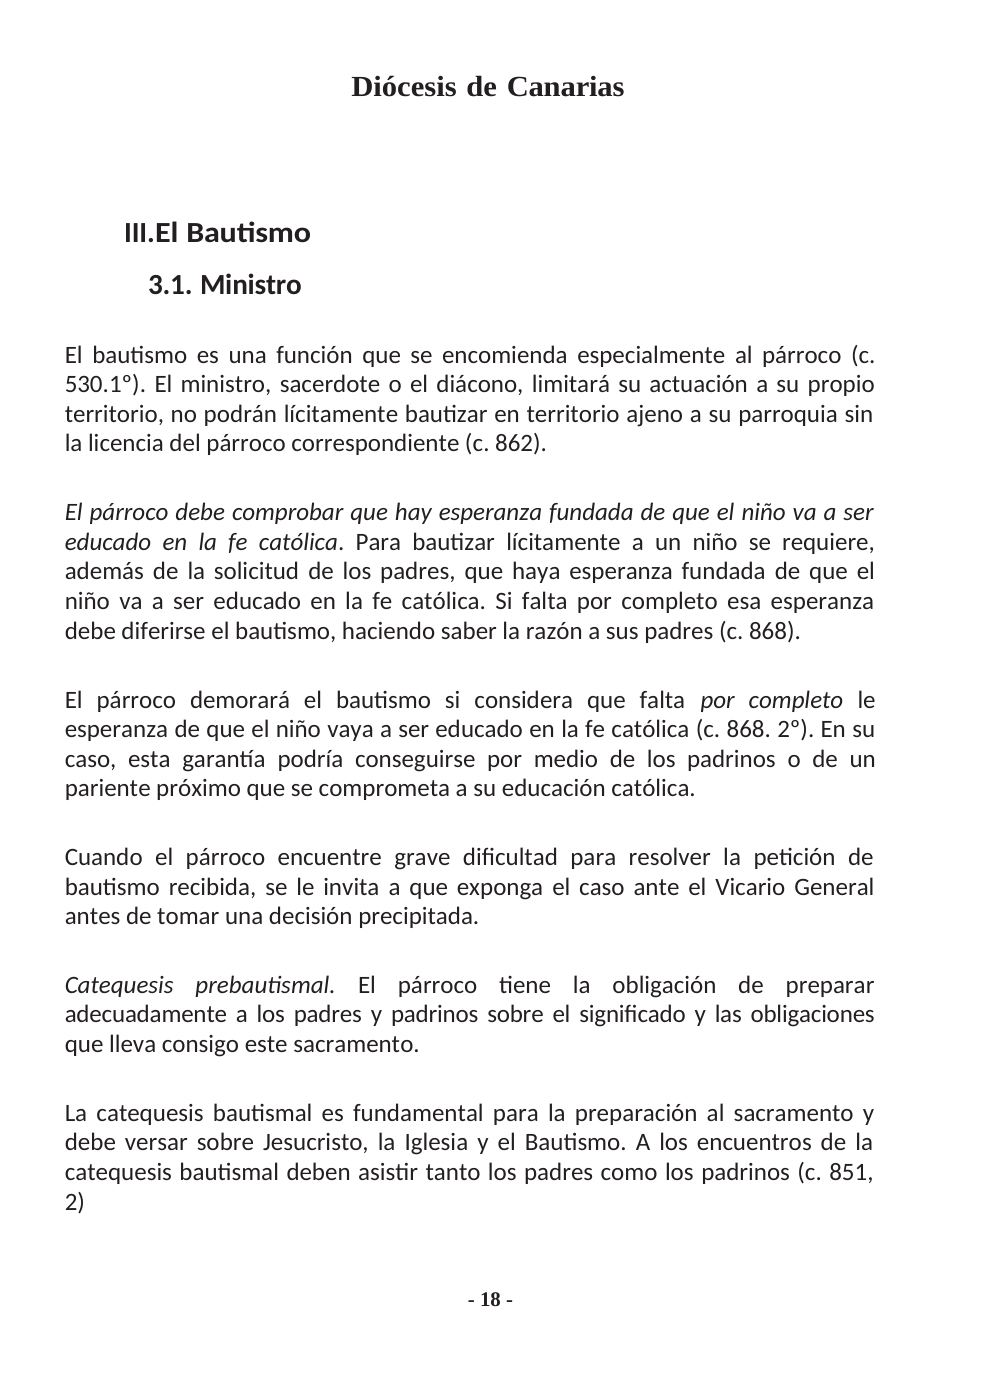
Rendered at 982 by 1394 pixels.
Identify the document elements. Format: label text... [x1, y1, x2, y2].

text El bautismo es una función que se encomienda especialmente al párroco (c. 530.1º). El ministro, sacerdote o el diácono, limitará su actuación a su propio territorio, no podrán lícitamente bautizar en territorio ajeno a su parroquia sin la licencia del párroco correspondiente (c. 862). [64, 339, 875, 458]
text El párroco debe comprobar que hay esperanza fundada de que el niño va a ser educado en la fe católica. Para bautizar lícitamente a un niño se requiere, además de la solicitud de los padres, que haya esperanza fundada de que el niño va a ser educado en la fe católica. Si falta por completo esa esperanza debe diferirse el bautismo, haciendo saber la razón a sus padres (c. 868). [64, 497, 876, 645]
text La catequesis bautismal es fundamental para la preparación al sacramento y debe versar sobre Jesucristo, la Iglesia y el Bautismo. A los encuentros de la catequesis bautismal deben asistir tanto los padres como los padrinos (c. 851, 2) [64, 1097, 875, 1216]
text Catequesis prebautismal. El párroco tiene la obligación de preparar adecuadamente a los padres y padrinos sobre el significado y las obligaciones que lleva consigo este sacramento. [64, 970, 875, 1059]
list Ministro [148, 266, 917, 302]
subtitle El Bautismo [124, 214, 917, 249]
text Cuando el párroco encuentre grave dificultad para resolver la petición de bautismo recibida, se le invita a que exponga el caso ante el Vicario General antes de tomar una decisión precipitada. [64, 842, 875, 931]
text El párroco demorará el bautismo si considera que falta por completo le esperanza de que el niño vaya a ser educado en la fe católica (c. 868. 2º). En su caso, esta garantía podría conseguirse por medio de los padrinos o de un pariente próximo que se comprometa a su educación católica. [64, 684, 875, 803]
